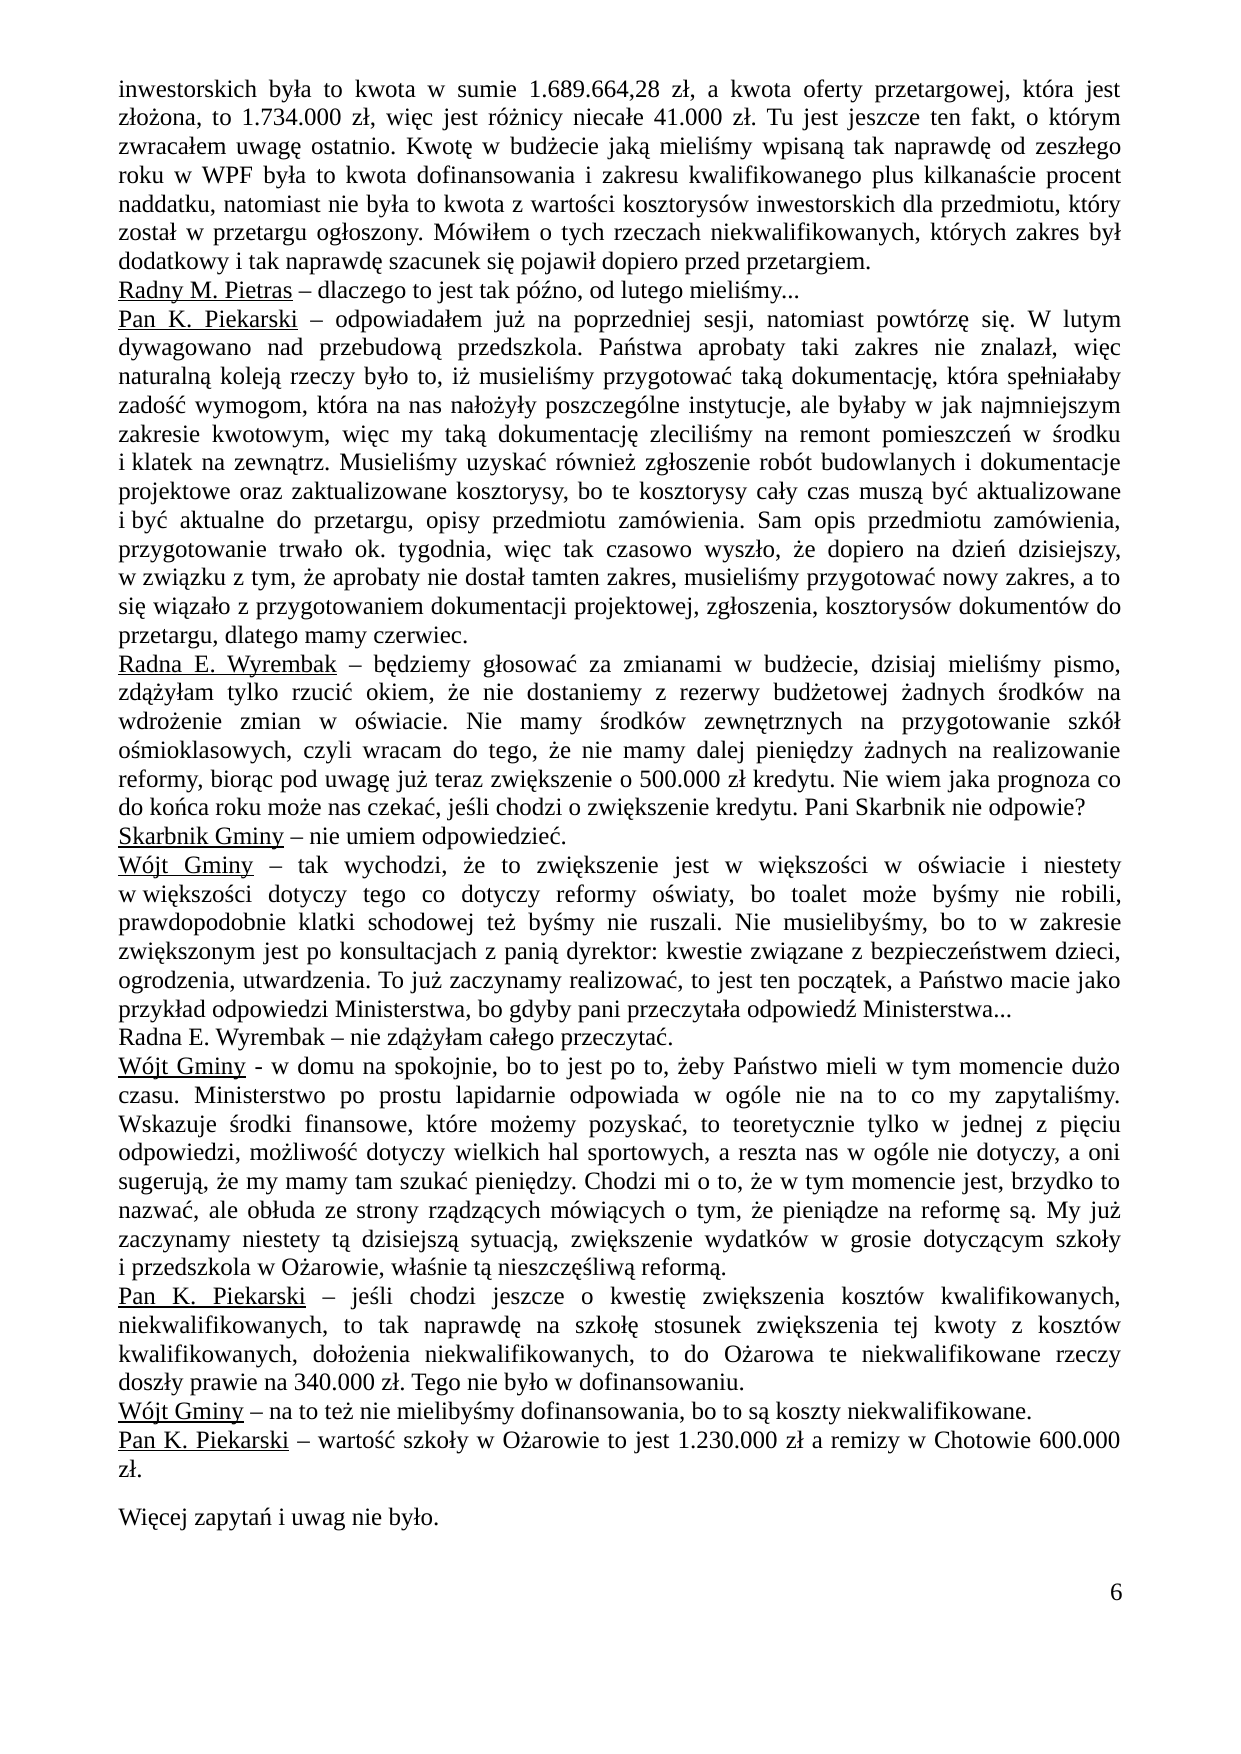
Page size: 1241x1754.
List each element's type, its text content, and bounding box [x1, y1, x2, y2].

text Wójt Gminy – tak wychodzi, że to zwiększenie jest w większości w oświacie i niestety w większości dotyczy tego co dotyczy reformy oświaty, bo toalet może byśmy nie robili, prawdopodobnie klatki schodowej też byśmy nie ruszali. Nie musielibyśmy, bo to w zakresie zwiększonym jest po konsultacjach z panią dyrektor: kwestie związane z bezpieczeństwem dzieci, ogrodzenia, utwardzenia. To już zaczynamy realizować, to jest ten początek, a Państwo macie jako przykład odpowiedzi Ministerstwa, bo gdyby pani przeczytała odpowiedź Ministerstwa... [118, 850, 1122, 1022]
text Pan K. Piekarski – wartość szkoły w Ożarowie to jest 1.230.000 zł a remizy w Chotowie 600.000 zł. [118, 1425, 1122, 1482]
text Skarbnik Gminy – nie umiem odpowiedzieć. [118, 821, 1122, 850]
text Pan K. Piekarski – jeśli chodzi jeszcze o kwestię zwiększenia kosztów kwalifikowanych, niekwalifikowanych, to tak naprawdę na szkołę stosunek zwiększenia tej kwoty z kosztów kwalifikowanych, dołożenia niekwalifikowanych, to do Ożarowa te niekwalifikowane rzeczy doszły prawie na 340.000 zł. Tego nie było w dofinansowaniu. [118, 1281, 1122, 1396]
text Wójt Gminy – na to też nie mielibyśmy dofinansowania, bo to są koszty niekwalifikowane. [118, 1396, 1122, 1425]
text inwestorskich była to kwota w sumie 1.689.664,28 zł, a kwota oferty przetargowej, która jest złożona, to 1.734.000 zł, więc jest różnicy niecałe 41.000 zł. Tu jest jeszcze ten fakt, o którym zwracałem uwagę ostatnio. Kwotę w budżecie jaką mieliśmy wpisaną tak naprawdę od zeszłego roku w WPF była to kwota dofinansowania i zakresu kwalifikowanego plus kilkanaście procent naddatku, natomiast nie była to kwota z wartości kosztorysów inwestorskich dla przedmiotu, który został w przetargu ogłoszony. Mówiłem o tych rzeczach niekwalifikowanych, których zakres był dodatkowy i tak naprawdę szacunek się pojawił dopiero przed przetargiem. [118, 74, 1122, 275]
text Wójt Gminy - w domu na spokojnie, bo to jest po to, żeby Państwo mieli w tym momencie dużo czasu. Ministerstwo po prostu lapidarnie odpowiada w ogóle nie na to co my zapytaliśmy. Wskazuje środki finansowe, które możemy pozyskać, to teoretycznie tylko w jednej z pięciu odpowiedzi, możliwość dotyczy wielkich hal sportowych, a reszta nas w ogóle nie dotyczy, a oni sugerują, że my mamy tam szukać pieniędzy. Chodzi mi o to, że w tym momencie jest, brzydko to nazwać, ale obłuda ze strony rządzących mówiących o tym, że pieniądze na reformę są. My już zaczynamy niestety tą dzisiejszą sytuacją, zwiększenie wydatków w grosie dotyczącym szkoły i przedszkola w Ożarowie, właśnie tą nieszczęśliwą reformą. [118, 1051, 1122, 1281]
text Radna E. Wyrembak – nie zdążyłam całego przeczytać. [118, 1022, 1122, 1051]
text Radny M. Pietras – dlaczego to jest tak późno, od lutego mieliśmy... [118, 275, 1122, 304]
text Radna E. Wyrembak – będziemy głosować za zmianami w budżecie, dzisiaj mieliśmy pismo, zdążyłam tylko rzucić okiem, że nie dostaniemy z rezerwy budżetowej żadnych środków na wdrożenie zmian w oświacie. Nie mamy środków zewnętrznych na przygotowanie szkół ośmioklasowych, czyli wracam do tego, że nie mamy dalej pieniędzy żadnych na realizowanie reformy, biorąc pod uwagę już teraz zwiększenie o 500.000 zł kredytu. Nie wiem jaka prognoza co do końca roku może nas czekać, jeśli chodzi o zwiększenie kredytu. Pani Skarbnik nie odpowie? [118, 649, 1122, 821]
text Więcej zapytań i uwag nie było. [118, 1502, 1122, 1530]
text Pan K. Piekarski – odpowiadałem już na poprzedniej sesji, natomiast powtórzę się. W lutym dywagowano nad przebudową przedszkola. Państwa aprobaty taki zakres nie znalazł, więc naturalną koleją rzeczy było to, iż musieliśmy przygotować taką dokumentację, która spełniałaby zadość wymogom, która na nas nałożyły poszczególne instytucje, ale byłaby w jak najmniejszym zakresie kwotowym, więc my taką dokumentację zleciliśmy na remont pomieszczeń w środku i klatek na zewnątrz. Musieliśmy uzyskać również zgłoszenie robót budowlanych i dokumentacje projektowe oraz zaktualizowane kosztorysy, bo te kosztorysy cały czas muszą być aktualizowane i być aktualne do przetargu, opisy przedmiotu zamówienia. Sam opis przedmiotu zamówienia, przygotowanie trwało ok. tygodnia, więc tak czasowo wyszło, że dopiero na dzień dzisiejszy, w związku z tym, że aprobaty nie dostał tamten zakres, musieliśmy przygotować nowy zakres, a to się wiązało z przygotowaniem dokumentacji projektowej, zgłoszenia, kosztorysów dokumentów do przetargu, dlatego mamy czerwiec. [118, 304, 1122, 649]
